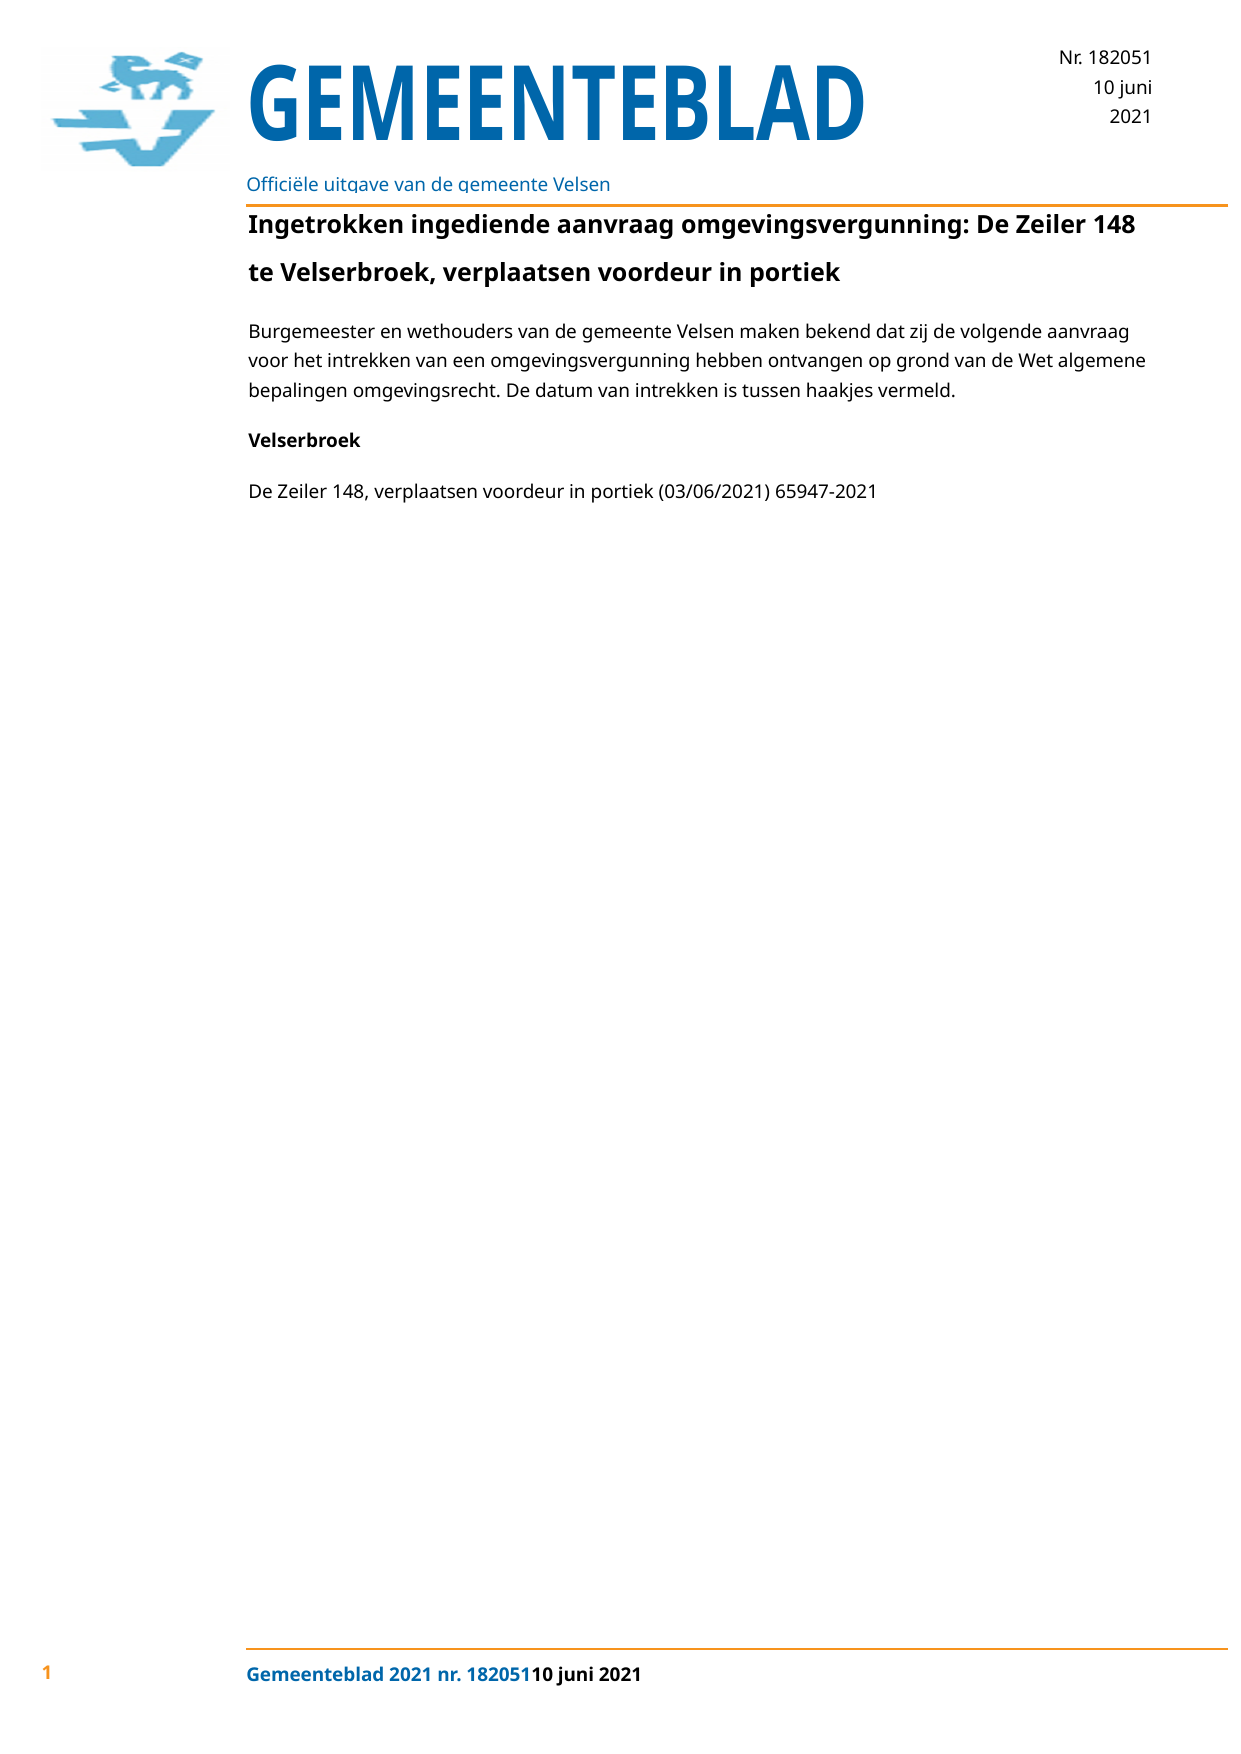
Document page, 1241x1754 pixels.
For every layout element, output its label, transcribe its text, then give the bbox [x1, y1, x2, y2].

text De Zeiler 148, verplaatsen voordeur in portiek (03/06/2021) 65947-2021 [248, 478, 1152, 504]
picture [41, 47, 231, 172]
text Velserbroek [248, 427, 1152, 453]
text Burgemeester en wethouders van de gemeente Velsen maken bekend dat zij de volgende aanvraag voor het intrekken van een omgevingsvergunning hebben ontvangen op grond van de Wet algemene bepalingen omgevingsrecht. De datum van intrekken is tussen haakjes vermeld. [248, 318, 1152, 403]
text Ingetrokken ingediende aanvraag omgevingsvergunning: De Zeiler 148 te Velserbroek, verplaatsen voordeur in portiek [248, 207, 1152, 288]
